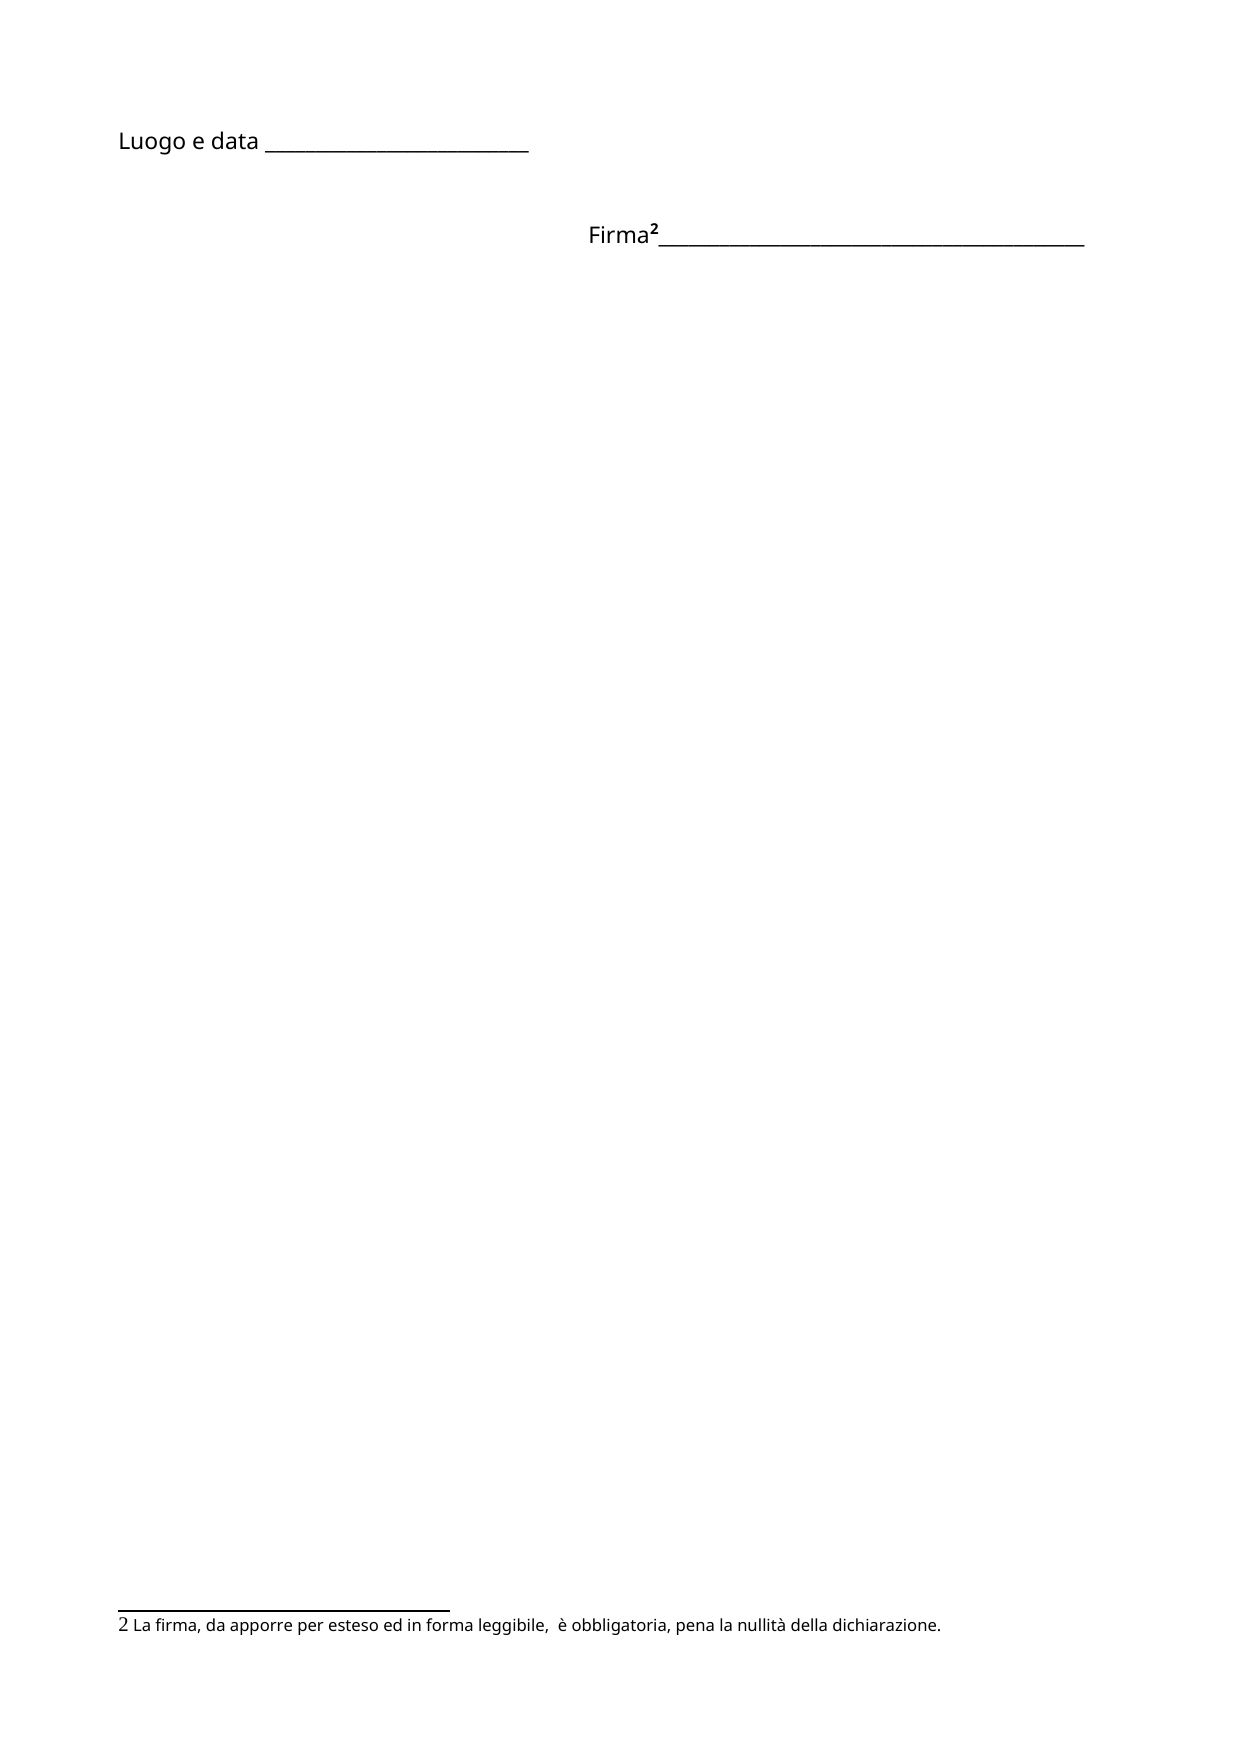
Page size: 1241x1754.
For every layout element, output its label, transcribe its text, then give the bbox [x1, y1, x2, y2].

text Luogo e data __________________________ [118, 125, 1123, 156]
text Firma__________________________________________ [118, 219, 1123, 250]
text La firma, da apporre per esteso ed in forma leggibile, è obbligatoria, pena la nullità della dichiarazione. [118, 1611, 1122, 1636]
